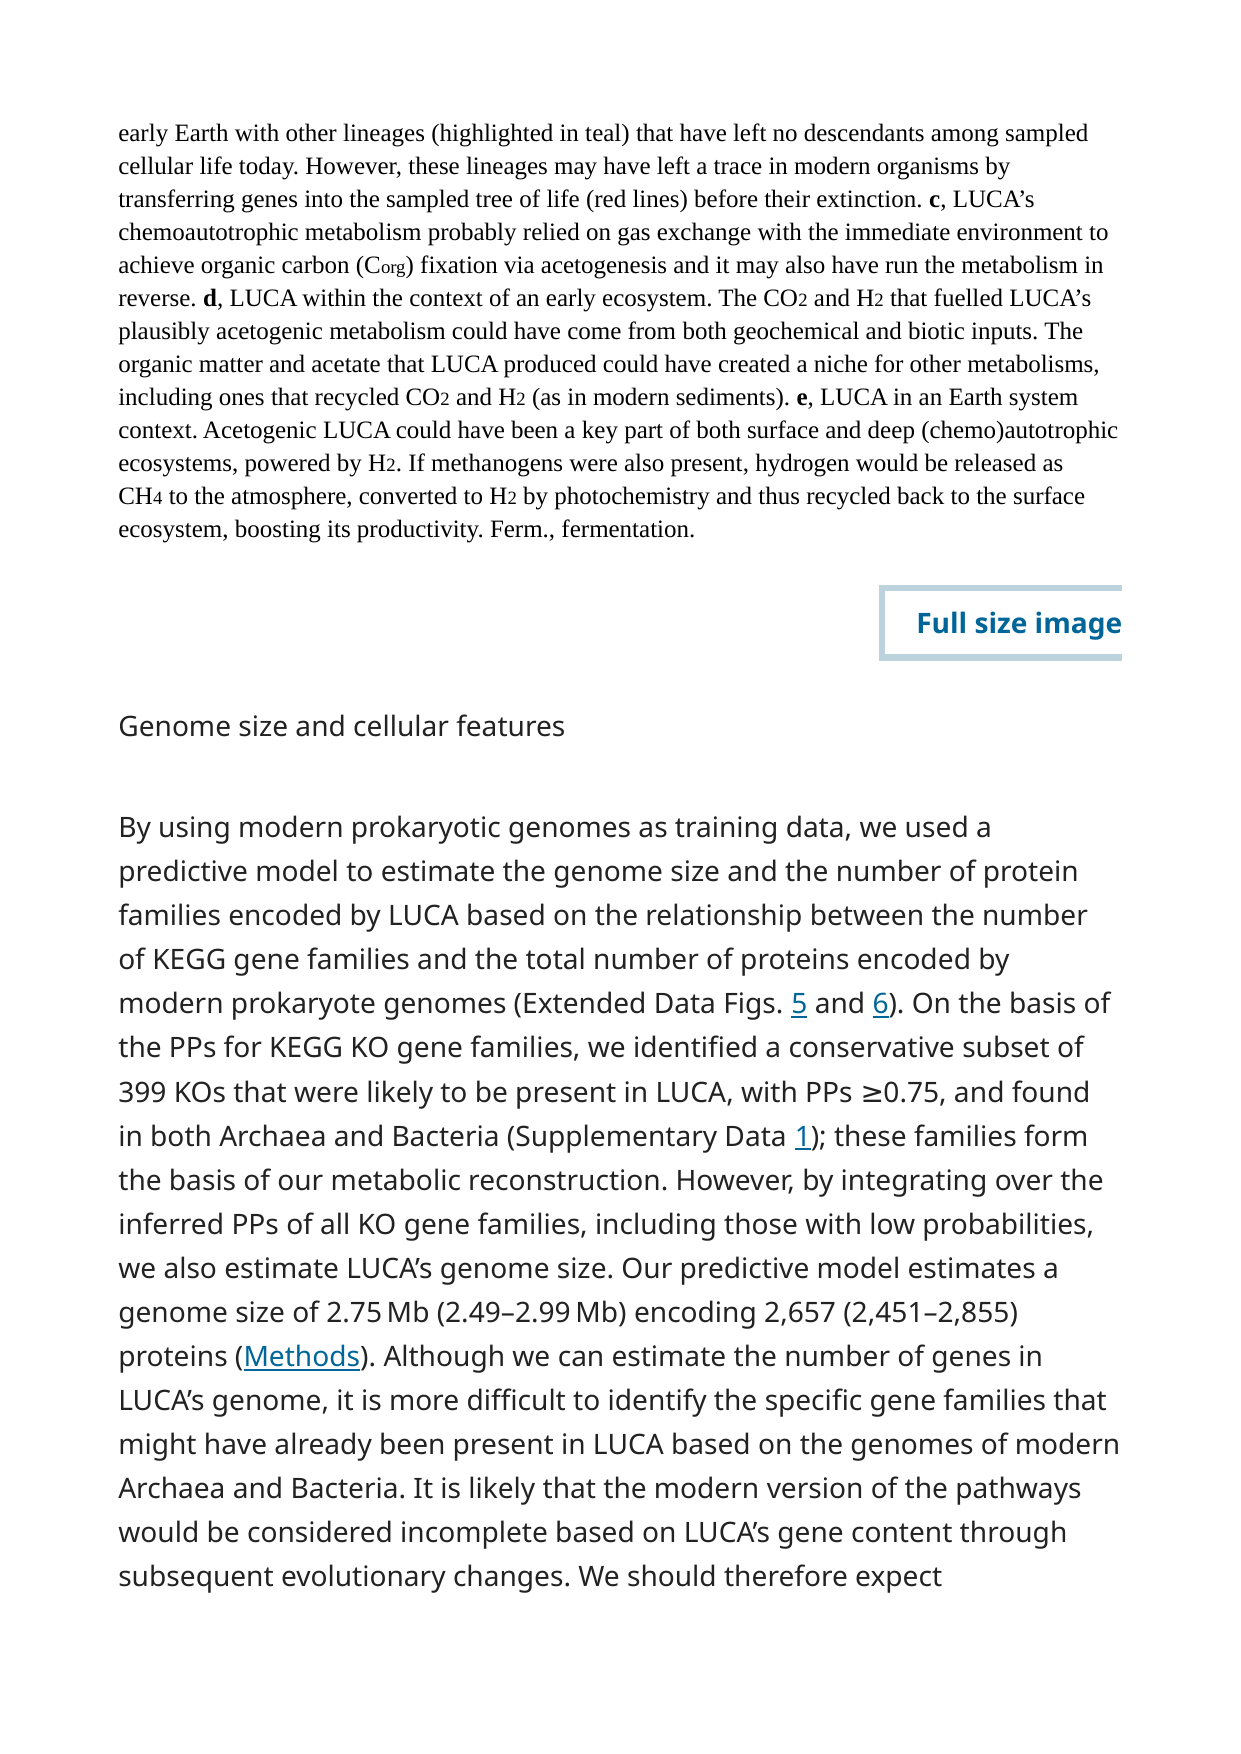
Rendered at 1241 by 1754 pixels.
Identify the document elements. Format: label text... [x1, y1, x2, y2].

subtitle Genome size and cellular features [118, 707, 1122, 745]
text Full size image [885, 591, 1122, 654]
text [118, 585, 879, 661]
text By using modern prokaryotic genomes as training data, we used a predictive model to estimate the genome size and the number of protein families encoded by LUCA based on the relationship between the number of KEGG gene families and the total number of proteins encoded by modern prokaryote genomes (Extended Data Figs. 5 and 6). On the basis of the PPs for KEGG KO gene families, we identified a conservative subset of 399 KOs that were likely to be present in LUCA, with PPs ≥0.75, and found in both Archaea and Bacteria (Supplementary Data 1); these families form the basis of our metabolic reconstruction. However, by integrating over the inferred PPs of all KO gene families, including those with low probabilities, we also estimate LUCA’s genome size. Our predictive model estimates a genome size of 2.75 Mb (2.49–2.99 Mb) encoding 2,657 (2,451–2,855) proteins (Methods). Although we can estimate the number of genes in LUCA’s genome, it is more difficult to identify the specific gene families that might have already been present in LUCA based on the genomes of modern Archaea and Bacteria. It is likely that the modern version of the pathways would be considered incomplete based on LUCA’s gene content through subsequent evolutionary changes. We should therefore expect [118, 807, 1122, 1595]
text early Earth with other lineages (highlighted in teal) that have left no descendants among sampled cellular life today. However, these lineages may have left a trace in modern organisms by transferring genes into the sampled tree of life (red lines) before their extinction. c, LUCA’s chemoautotrophic metabolism probably relied on gas exchange with the immediate environment to achieve organic carbon (Corg) fixation via acetogenesis and it may also have run the metabolism in reverse. d, LUCA within the context of an early ecosystem. The CO2 and H2 that fuelled LUCA’s plausibly acetogenic metabolism could have come from both geochemical and biotic inputs. The organic matter and acetate that LUCA produced could have created a niche for other metabolisms, including ones that recycled CO2 and H2 (as in modern sediments). e, LUCA in an Earth system context. Acetogenic LUCA could have been a key part of both surface and deep (chemo)autotrophic ecosystems, powered by H2. If methanogens were also present, hydrogen would be released as CH4 to the atmosphere, converted to H2 by photochemistry and thus recycled back to the surface ecosystem, boosting its productivity. Ferm., fermentation. [118, 118, 1122, 543]
